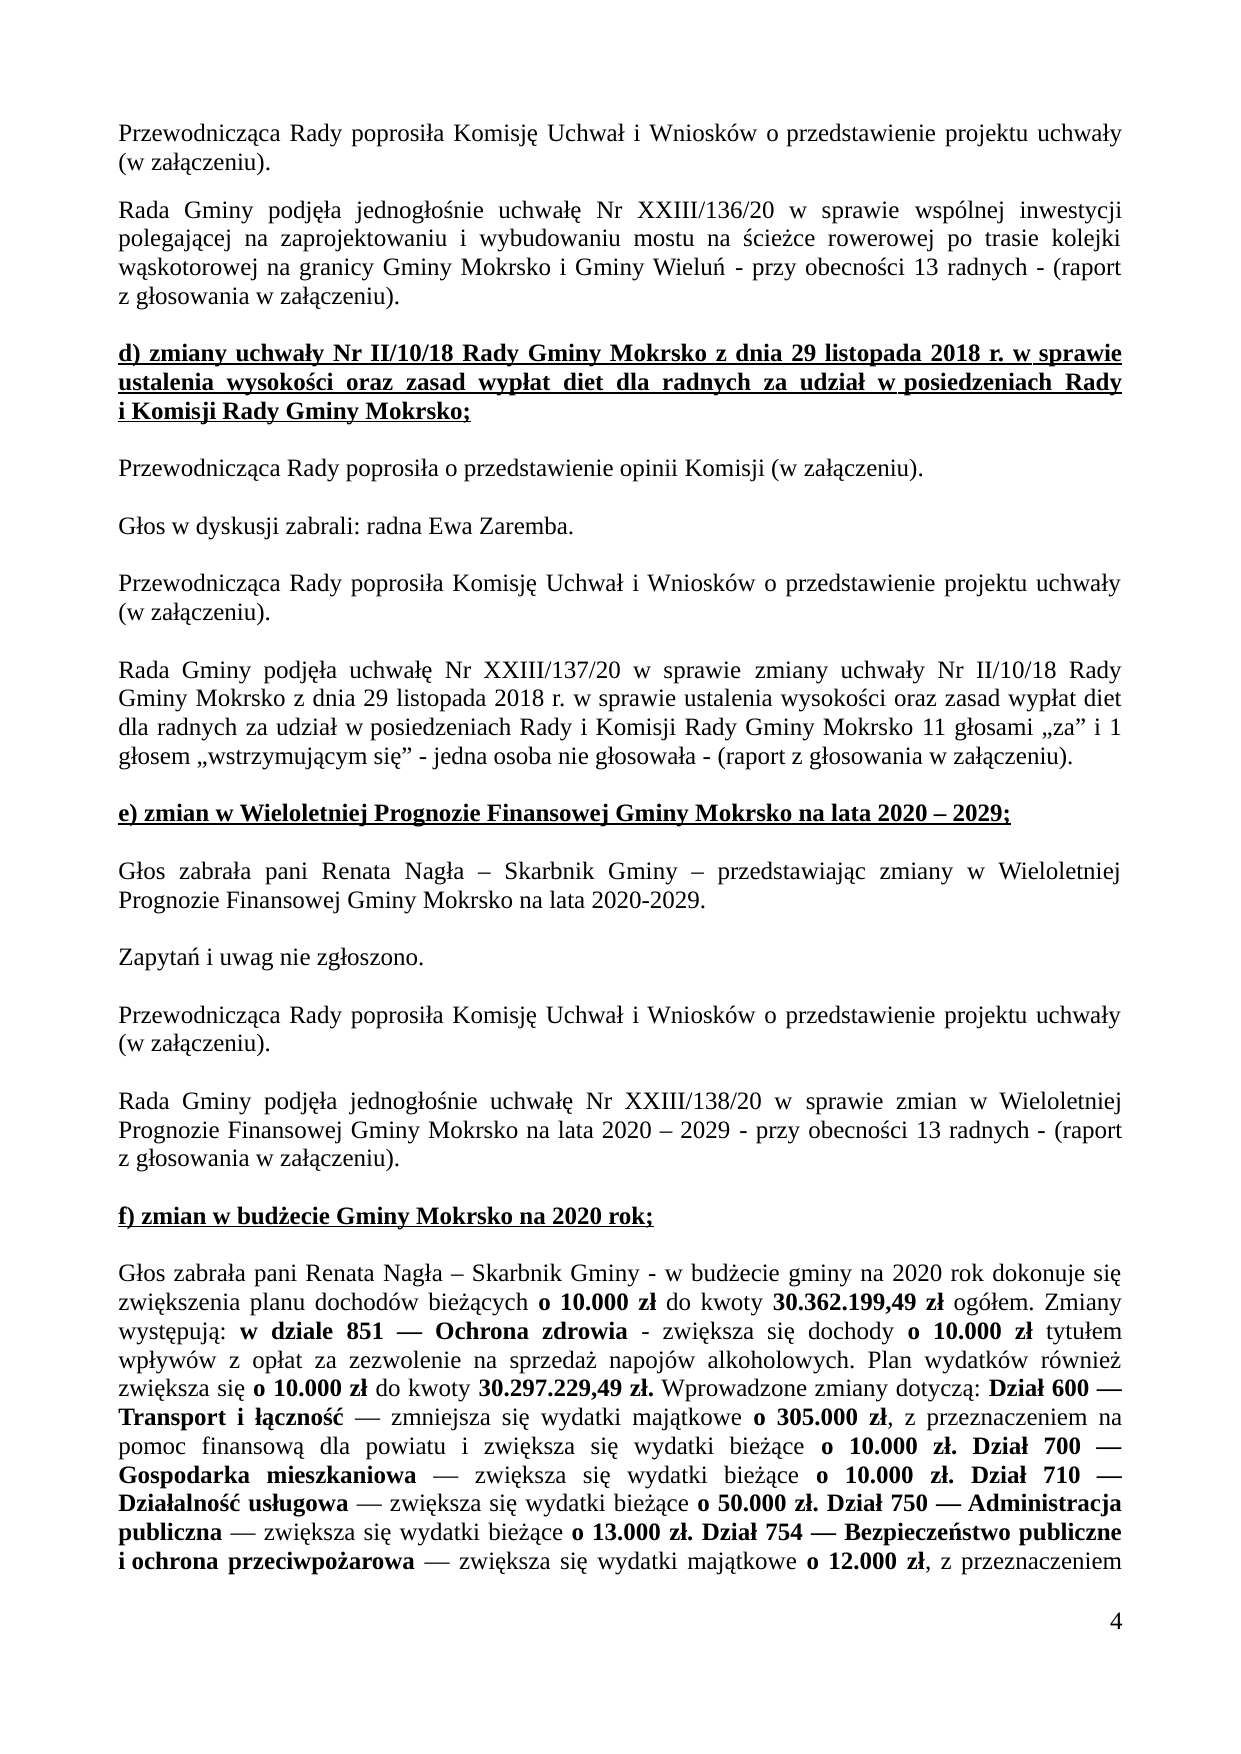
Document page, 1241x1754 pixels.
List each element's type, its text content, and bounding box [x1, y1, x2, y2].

text f) zmian w budżecie Gminy Mokrsko na 2020 rok; [118, 1201, 1122, 1230]
text ustalenia wysokości oraz zasad wypłat diet dla radnych za udział w posiedzeniach Rady [118, 364, 1122, 392]
text Głos w dyskusji zabrali: radna Ewa Zaremba. [118, 511, 1122, 540]
text i Komisji Rady Gminy Mokrsko; [118, 393, 1122, 425]
text Głos zabrała pani Renata Nagła – Skarbnik Gminy – przedstawiając zmiany w Wieloletniej Prognozie Finansowej Gminy Mokrsko na lata 2020-2029. [118, 856, 1122, 913]
text d) zmiany uchwały Nr II/10/18 Rady Gminy Mokrsko z dnia 29 listopada 2018 r. w sprawie [118, 338, 1122, 363]
text Rada Gminy podjęła jednogłośnie uchwałę Nr XXIII/138/20 w sprawie zmian w Wieloletniej Prognozie Finansowej Gminy Mokrsko na lata 2020 – 2029 - przy obecności 13 radnych - (raport z głosowania w załączeniu). [118, 1086, 1122, 1172]
text Przewodnicząca Rady poprosiła Komisję Uchwał i Wniosków o przedstawienie projektu uchwały (w załączeniu). [118, 118, 1122, 176]
text Głos zabrała pani Renata Nagła – Skarbnik Gminy - w budżecie gminy na 2020 rok dokonuje się zwiększenia planu dochodów bieżących o 10.000 zł do kwoty 30.362.199,49 zł ogółem. Zmiany występują: w dziale 851 — Ochrona zdrowia - zwiększa się dochody o 10.000 zł tytułem wpływów z opłat za zezwolenie na sprzedaż napojów alkoholowych. Plan wydatków również zwiększa się o 10.000 zł do kwoty 30.297.229,49 zł. Wprowadzone zmiany dotyczą: Dział 600 — Transport i łączność — zmniejsza się wydatki majątkowe o 305.000 zł, z przeznaczeniem na pomoc finansową dla powiatu i zwiększa się wydatki bieżące o 10.000 zł. Dział 700 — Gospodarka mieszkaniowa — zwiększa się wydatki bieżące o 10.000 zł. Dział 710 — Działalność usługowa — zwiększa się wydatki bieżące o 50.000 zł. Dział 750 — Administracja publiczna — zwiększa się wydatki bieżące o 13.000 zł. Dział 754 — Bezpieczeństwo publiczne i ochrona przeciwpożarowa — zwiększa się wydatki majątkowe o 12.000 zł, z przeznaczeniem [118, 1258, 1122, 1575]
text Rada Gminy podjęła jednogłośnie uchwałę Nr XXIII/136/20 w sprawie wspólnej inwestycji polegającej na zaprojektowaniu i wybudowaniu mostu na ścieżce rowerowej po trasie kolejki wąskotorowej na granicy Gminy Mokrsko i Gminy Wieluń - przy obecności 13 radnych - (raport z głosowania w załączeniu). [118, 195, 1122, 310]
text Przewodnicząca Rady poprosiła o przedstawienie opinii Komisji (w załączeniu). [118, 453, 1122, 482]
text Przewodnicząca Rady poprosiła Komisję Uchwał i Wniosków o przedstawienie projektu uchwały (w załączeniu). [118, 1000, 1122, 1057]
text e) zmian w Wieloletniej Prognozie Finansowej Gminy Mokrsko na lata 2020 – 2029; [118, 798, 1122, 827]
text Rada Gminy podjęła uchwałę Nr XXIII/137/20 w sprawie zmiany uchwały Nr II/10/18 Rady Gminy Mokrsko z dnia 29 listopada 2018 r. w sprawie ustalenia wysokości oraz zasad wypłat diet dla radnych za udział w posiedzeniach Rady i Komisji Rady Gminy Mokrsko 11 głosami „za” i 1 głosem „wstrzymującym się” - jedna osoba nie głosowała - (raport z głosowania w załączeniu). [118, 655, 1122, 770]
text Zapytań i uwag nie zgłoszono. [118, 942, 1122, 971]
text Przewodnicząca Rady poprosiła Komisję Uchwał i Wniosków o przedstawienie projektu uchwały (w załączeniu). [118, 568, 1122, 626]
